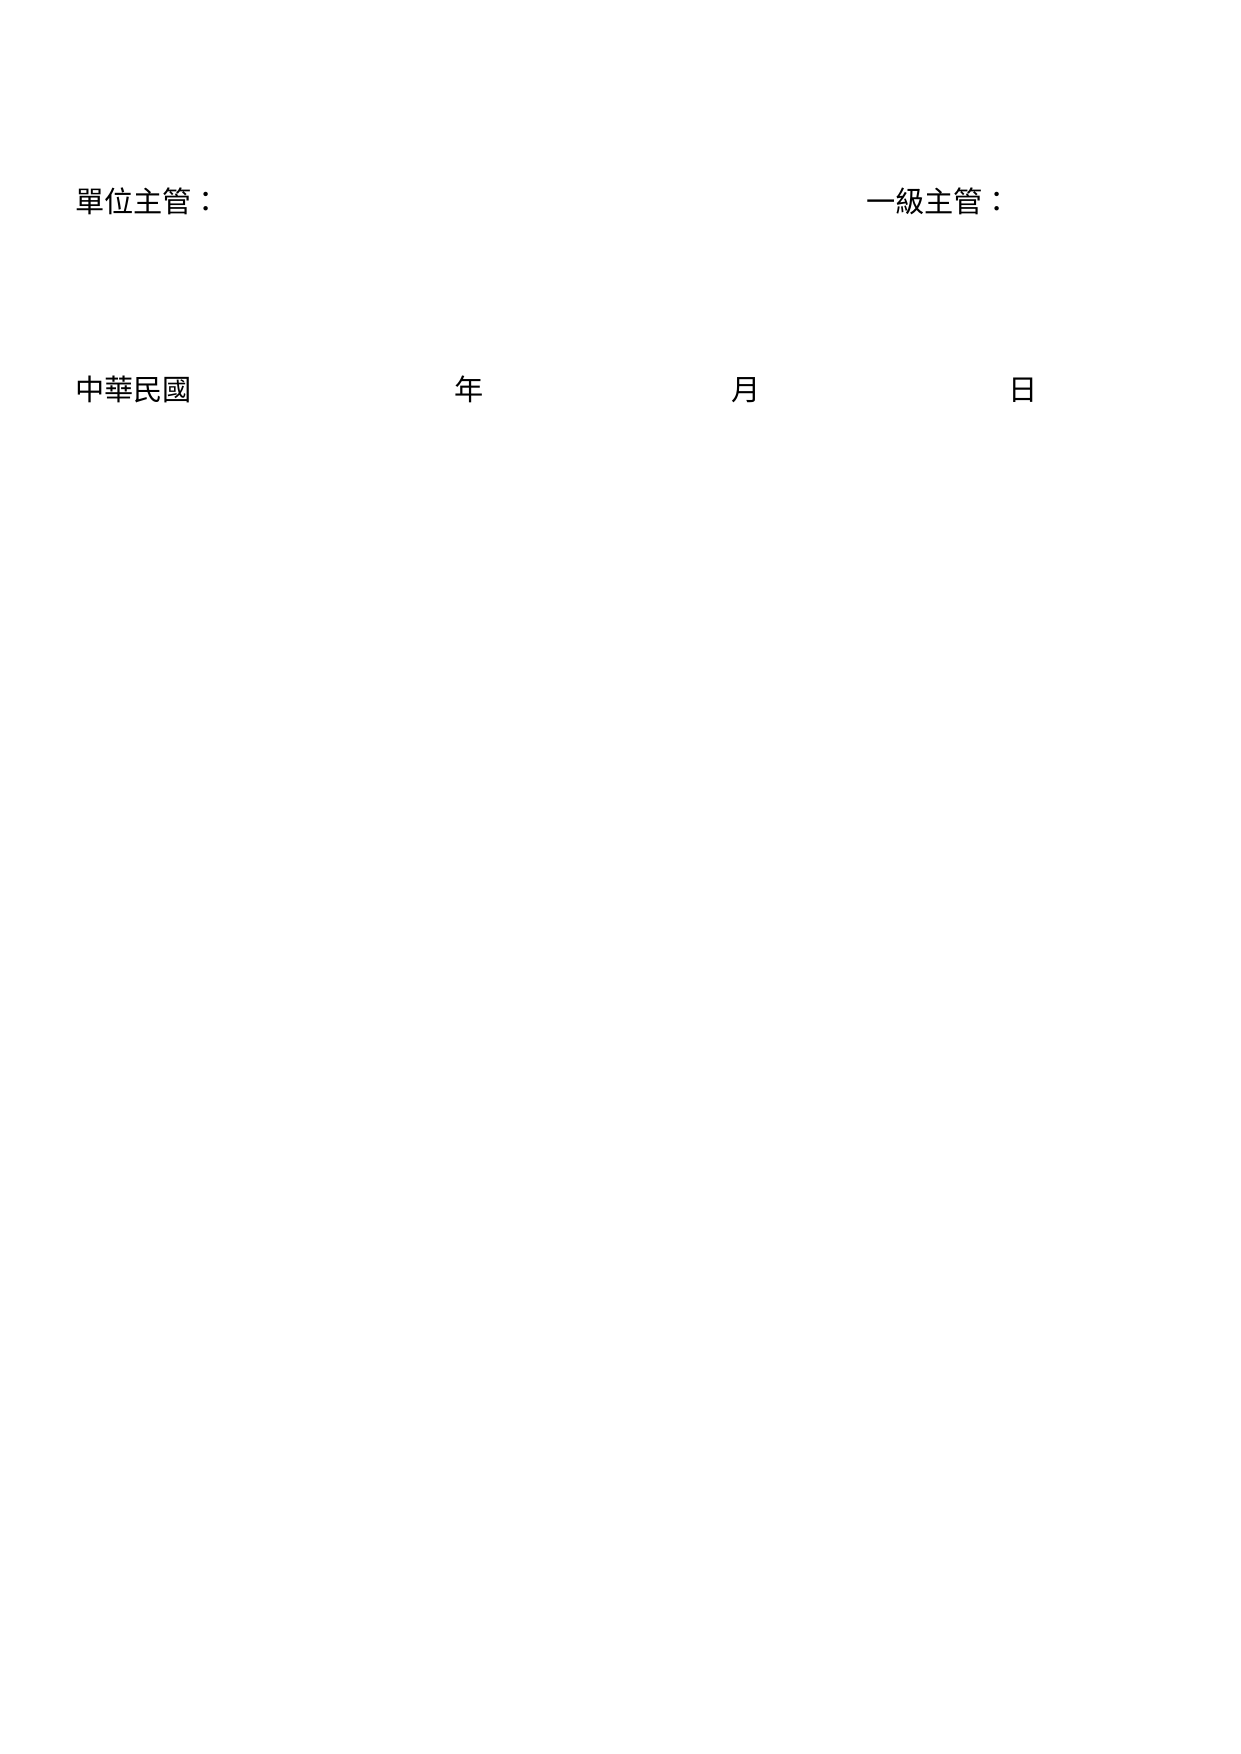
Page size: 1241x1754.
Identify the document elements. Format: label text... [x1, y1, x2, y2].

text 單位主管： 一級主管： [75, 158, 1165, 221]
text 中華民國 年 月 日 [75, 346, 1165, 408]
